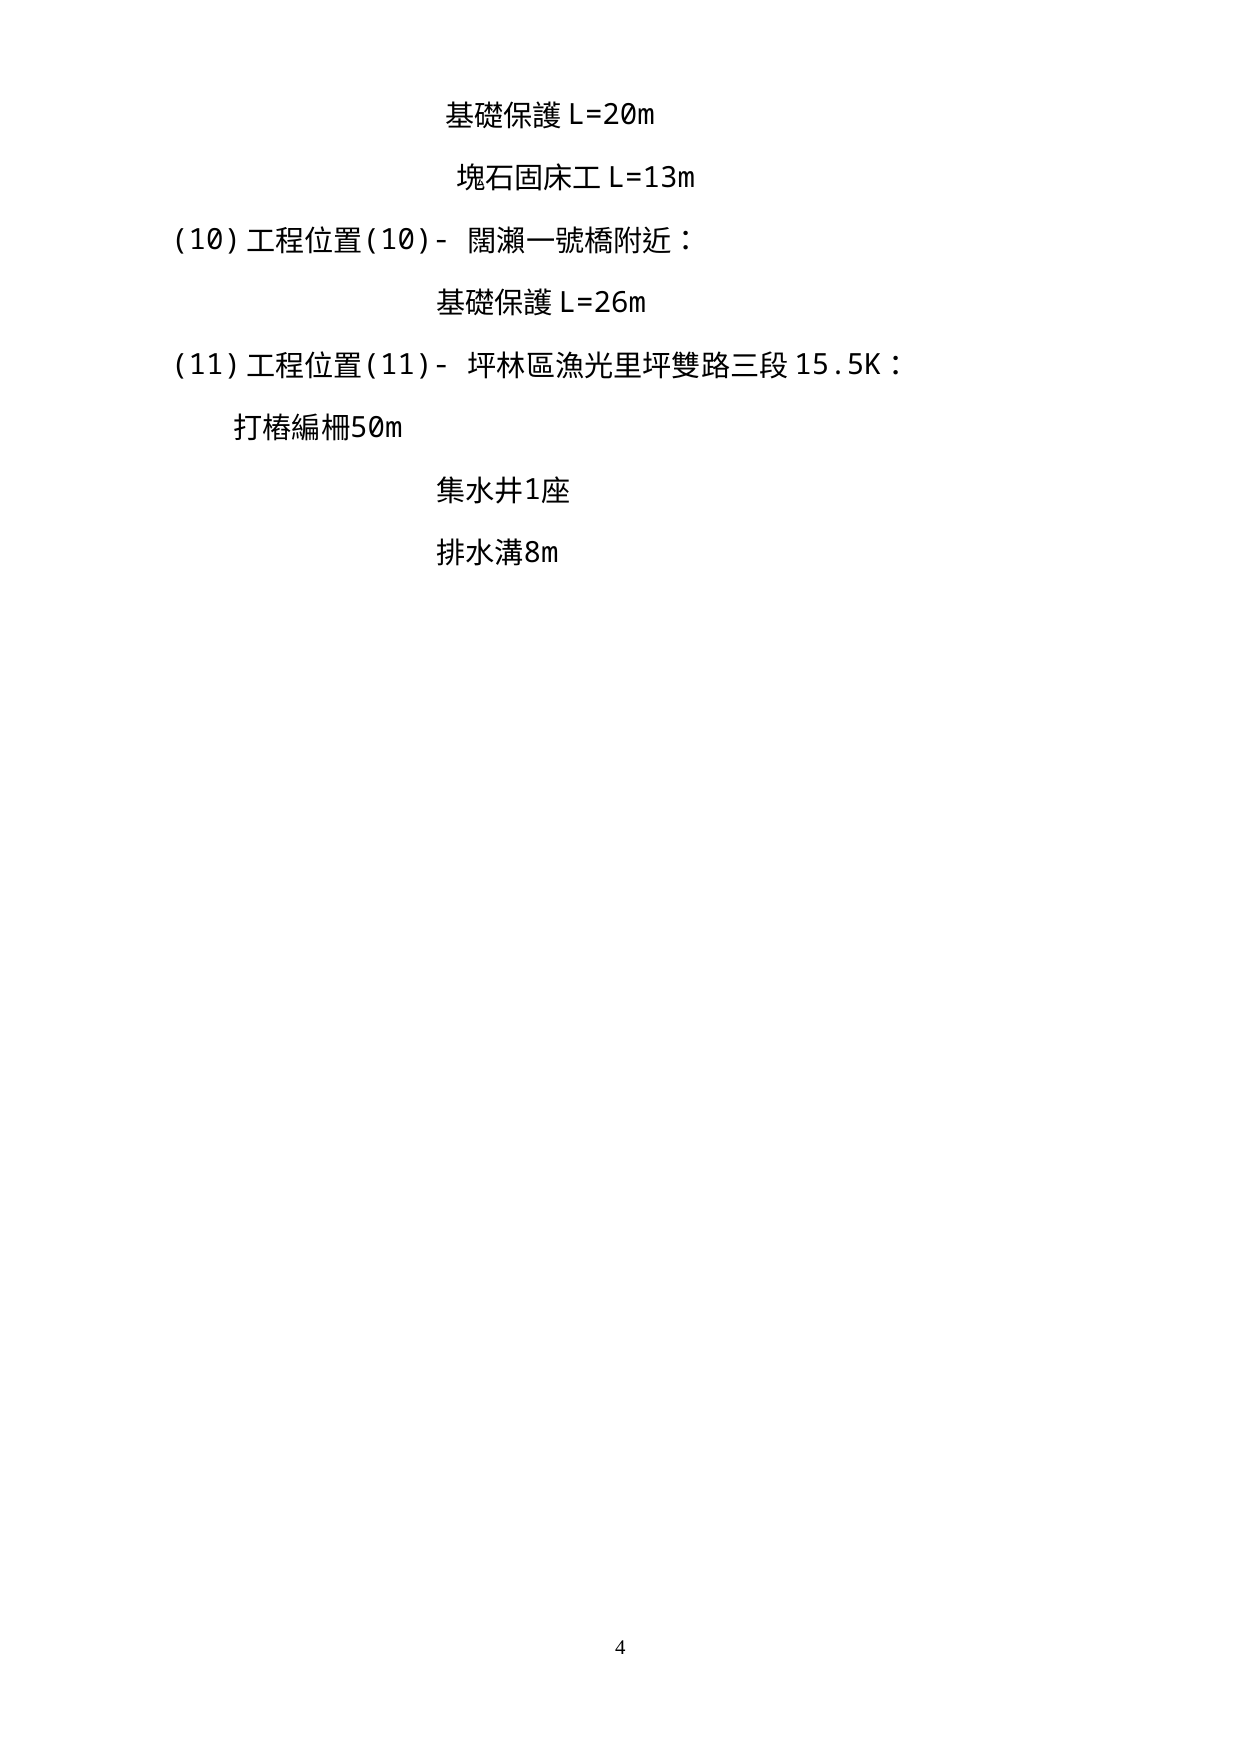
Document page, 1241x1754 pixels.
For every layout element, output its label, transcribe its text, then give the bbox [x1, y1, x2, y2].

text 基礎保護L=20m [112, 72, 1169, 134]
text 打樁編柵50m [71, 384, 1169, 447]
text 塊石固床工L=13m [71, 134, 1169, 197]
list 工程位置(11)- 坪林區漁光里坪雙路三段15.5K： [171, 322, 1169, 384]
text 集水井1座 [121, 447, 1169, 509]
text 基礎保護L=26m [121, 259, 1169, 322]
list 工程位置(10)- 闊瀨一號橋附近： [171, 197, 1169, 259]
text 排水溝8m [121, 509, 1169, 572]
